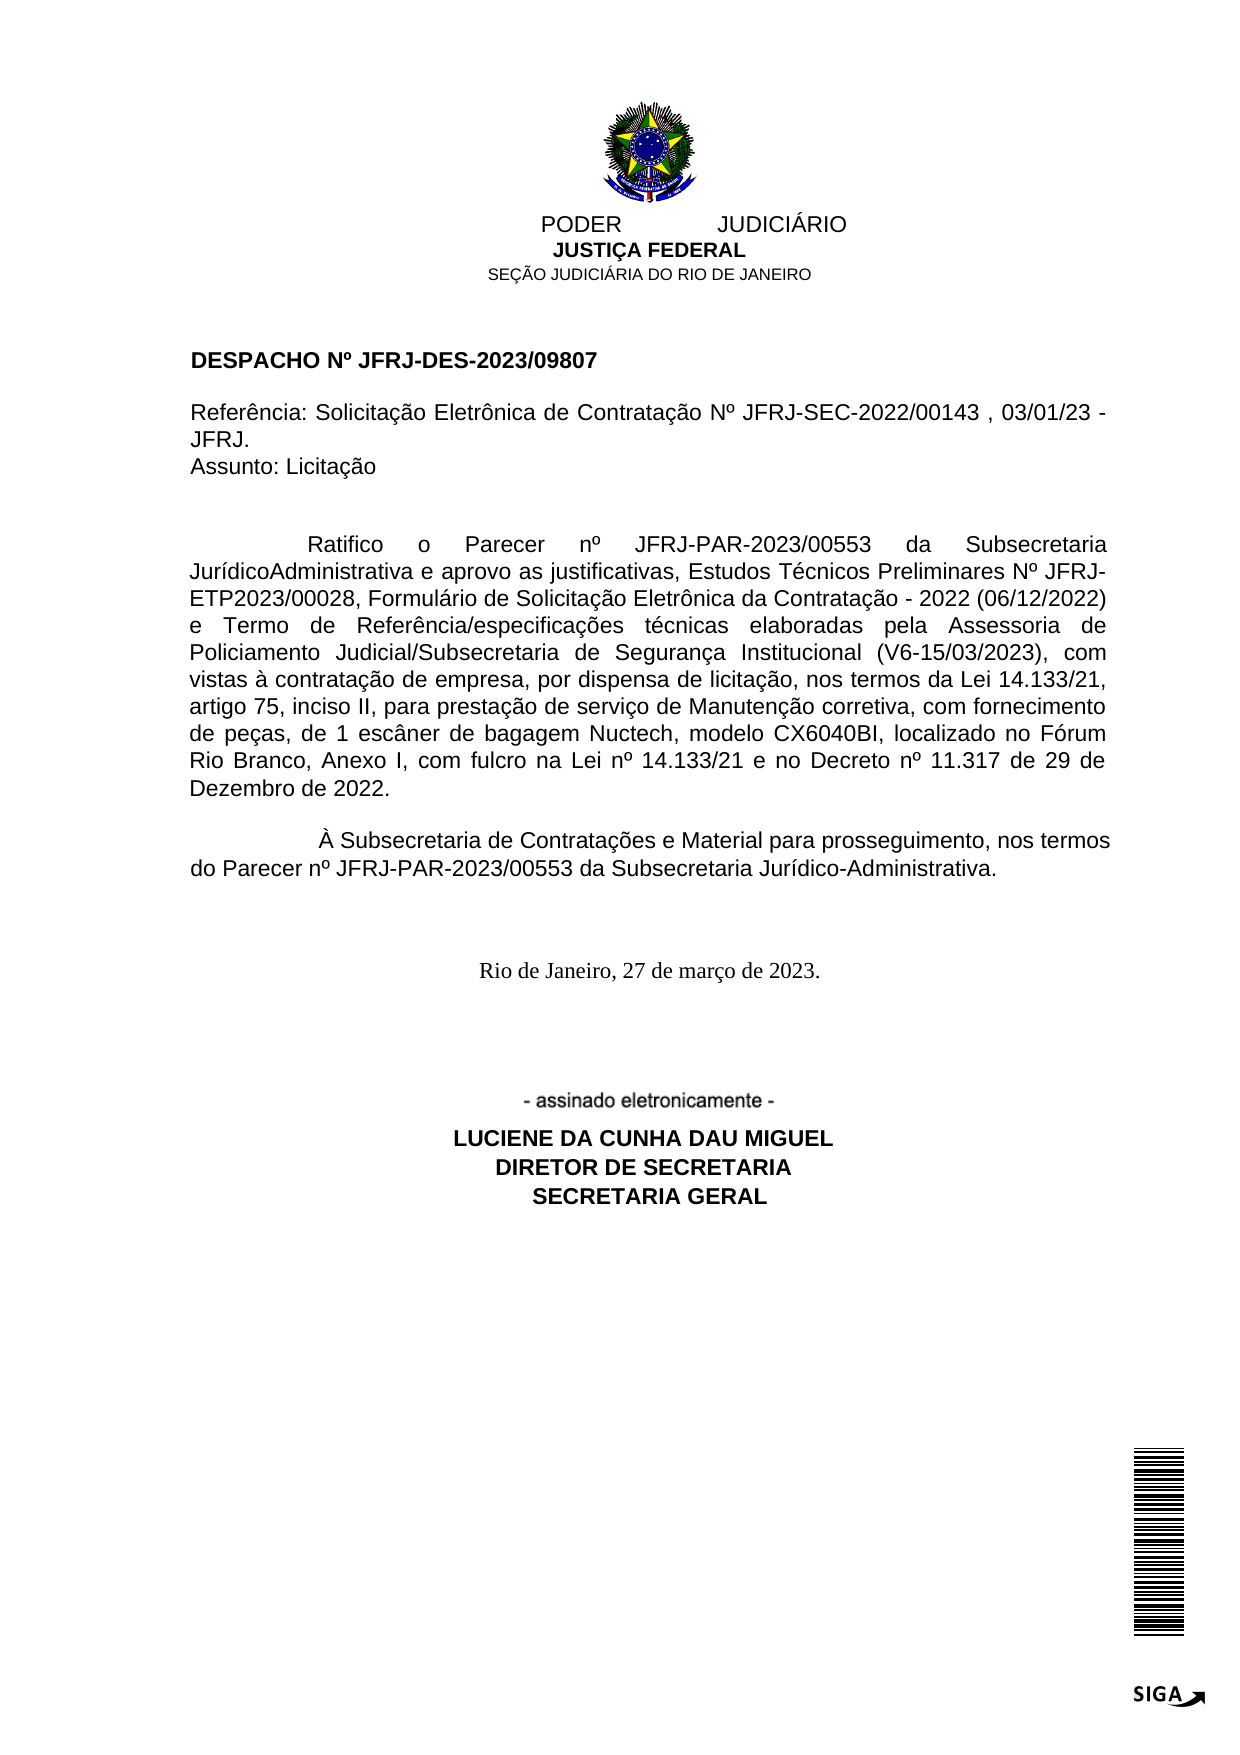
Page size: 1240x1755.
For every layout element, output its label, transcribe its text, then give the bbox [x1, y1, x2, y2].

text do Parecer nº JFRJ-PAR-2023/00553 da Subsecretaria Jurídico-Administrativa. [190, 855, 1107, 881]
text Referência: Solicitação Eletrônica de Contratação Nº JFRJ-SEC-2022/00143 , 03/01/23 - JFRJ. [190, 399, 1107, 453]
text SECRETARIA GERAL [191, 1183, 1109, 1209]
text Rio de Janeiro, 27 de março de 2023. [191, 957, 1109, 984]
text Ratifico o Parecer nº JFRJ-PAR-2023/00553 da Subsecretaria JurídicoAdministrativa e aprovo as justificativas, Estudos Técnicos Preliminares Nº JFRJ-ETP2023/00028, Formulário de Solicitação Eletrônica da Contratação - 2022 (06/12/2022) e Termo de Referência/especificações técnicas elaboradas pela Assessoria de Policiamento Judicial/Subsecretaria de Segurança Institucional (V6-15/03/2023), com vistas à contratação de empresa, por dispensa de licitação, nos termos da Lei 14.133/21, artigo 75, inciso II, para prestação de serviço de Manutenção corretiva, com fornecimento de peças, de 1 escâner de bagagem Nuctech, modelo CX6040BI, localizado no Fórum Rio Branco, Anexo I, com fulcro na Lei nº 14.133/21 e no Decreto nº 11.317 de 29 de Dezembro de 2022. [189, 531, 1107, 801]
text À Subsecretaria de Contratações e Material para prosseguimento, nos termos [191, 827, 1111, 853]
text LUCIENE DA CUNHA DAU MIGUEL [191, 1125, 1102, 1151]
text PODER JUDICIÁRIO JUSTIÇA FEDERAL [541, 211, 847, 262]
text DIRETOR DE SECRETARIA [191, 1154, 1103, 1180]
text Assunto: Licitação [190, 453, 1107, 480]
text DESPACHO Nº JFRJ-DES-2023/09807 [191, 347, 1104, 373]
text SEÇÃO JUDICIÁRIA DO RIO DE JANEIRO [191, 265, 1109, 284]
